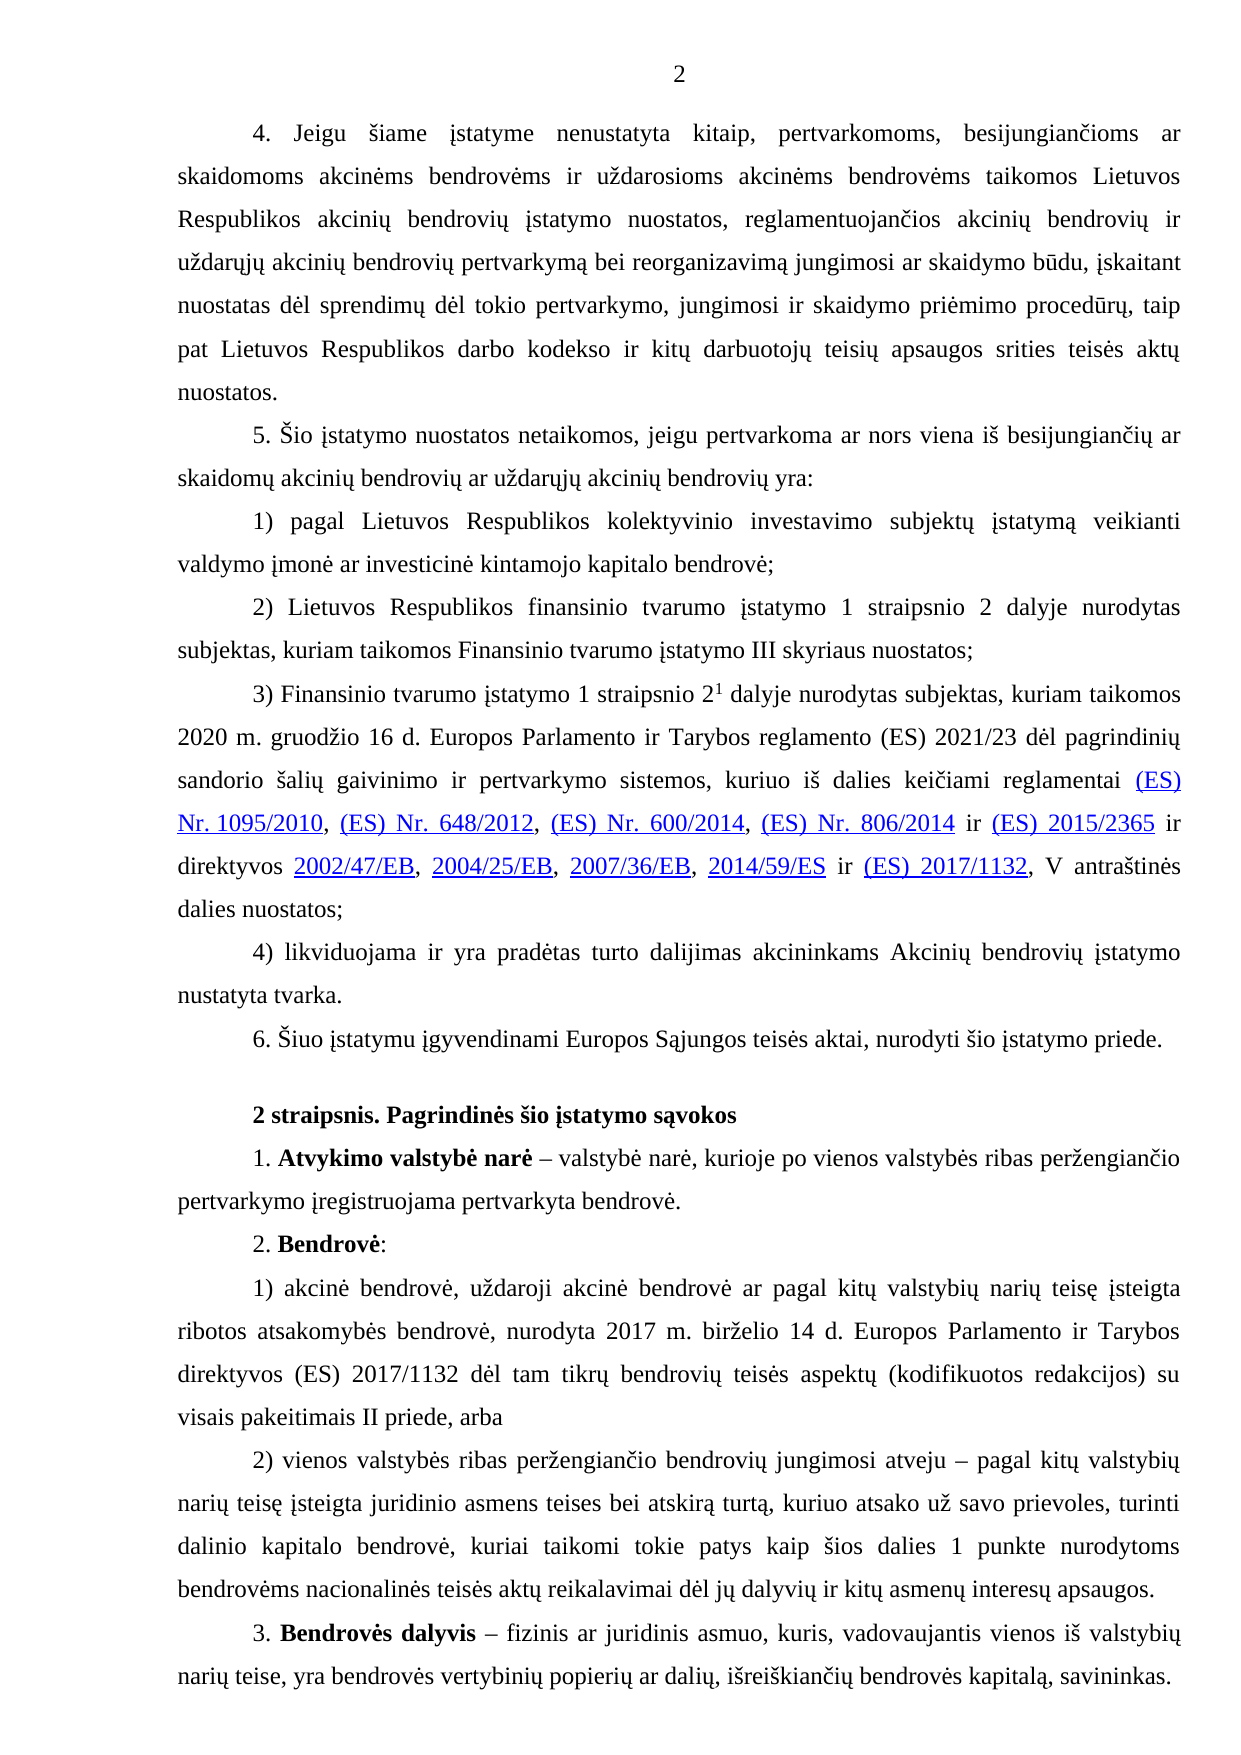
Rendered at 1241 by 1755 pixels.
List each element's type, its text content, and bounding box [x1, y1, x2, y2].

text 1) akcinė bendrovė, uždaroji akcinė bendrovė ar pagal kitų valstybių narių teisę įsteigta ribotos atsakomybės bendrovė, nurodyta 2017 m. birželio 14 d. Europos Parlamento ir Tarybos direktyvos (ES) 2017/1132 dėl tam tikrų bendrovių teisės aspektų (kodifikuotos redakcijos) su visais pakeitimais II priede, arba [177, 1273, 1181, 1431]
text 3) Finansinio tvarumo įstatymo 1 straipsnio 21 dalyje nurodytas subjektas, kuriam taikomos 2020 m. gruodžio 16 d. Europos Parlamento ir Tarybos reglamento (ES) 2021/23 dėl pagrindinių sandorio šalių gaivinimo ir pertvarkymo sistemos, kuriuo iš dalies keičiami reglamentai (ES) Nr. 1095/2010, (ES) Nr. 648/2012, (ES) Nr. 600/2014, (ES) Nr. 806/2014 ir (ES) 2015/2365 ir direktyvos 2002/47/EB, 2004/25/EB, 2007/36/EB, 2014/59/ES ir (ES) 2017/1132, V antraštinės dalies nuostatos; [177, 679, 1181, 923]
text 2) vienos valstybės ribas peržengiančio bendrovių jungimosi atveju – pagal kitų valstybių narių teisę įsteigta juridinio asmens teises bei atskirą turtą, kuriuo atsako už savo prievoles, turinti dalinio kapitalo bendrovė, kuriai taikomi tokie patys kaip šios dalies 1 punkte nurodytoms bendrovėms nacionalinės teisės aktų reikalavimai dėl jų dalyvių ir kitų asmenų interesų apsaugos. [177, 1445, 1181, 1603]
text 4) likviduojama ir yra pradėtas turto dalijimas akcininkams Akcinių bendrovių įstatymo nustatyta tvarka. [177, 937, 1181, 1009]
text 2. Bendrovė: [177, 1229, 1181, 1258]
text 4. Jeigu šiame įstatyme nenustatyta kitaip, pertvarkomoms, besijungiančioms ar skaidomoms akcinėms bendrovėms ir uždarosioms akcinėms bendrovėms taikomos Lietuvos Respublikos akcinių bendrovių įstatymo nuostatos, reglamentuojančios akcinių bendrovių ir uždarųjų akcinių bendrovių pertvarkymą bei reorganizavimą jungimosi ar skaidymo būdu, įskaitant nuostatas dėl sprendimų dėl tokio pertvarkymo, jungimosi ir skaidymo priėmimo procedūrų, taip pat Lietuvos Respublikos darbo kodekso ir kitų darbuotojų teisių apsaugos srities teisės aktų nuostatos. [177, 118, 1181, 406]
text 2 straipsnis. Pagrindinės šio įstatymo sąvokos [177, 1100, 1181, 1129]
text 5. Šio įstatymo nuostatos netaikomos, jeigu pertvarkoma ar nors viena iš besijungiančių ar skaidomų akcinių bendrovių ar uždarųjų akcinių bendrovių yra: [177, 420, 1181, 492]
text 2) Lietuvos Respublikos finansinio tvarumo įstatymo 1 straipsnio 2 dalyje nurodytas subjektas, kuriam taikomos Finansinio tvarumo įstatymo III skyriaus nuostatos; [177, 592, 1181, 664]
text 1. Atvykimo valstybė narė – valstybė narė, kurioje po vienos valstybės ribas peržengiančio pertvarkymo įregistruojama pertvarkyta bendrovė. [177, 1143, 1181, 1215]
text 1) pagal Lietuvos Respublikos kolektyvinio investavimo subjektų įstatymą veikianti valdymo įmonė ar investicinė kintamojo kapitalo bendrovė; [177, 506, 1181, 578]
text 6. Šiuo įstatymu įgyvendinami Europos Sąjungos teisės aktai, nurodyti šio įstatymo priede. [177, 1024, 1181, 1052]
text 3. Bendrovės dalyvis – fizinis ar juridinis asmuo, kuris, vadovaujantis vienos iš valstybių narių teise, yra bendrovės vertybinių popierių ar dalių, išreiškiančių bendrovės kapitalą, savininkas. [177, 1618, 1181, 1689]
